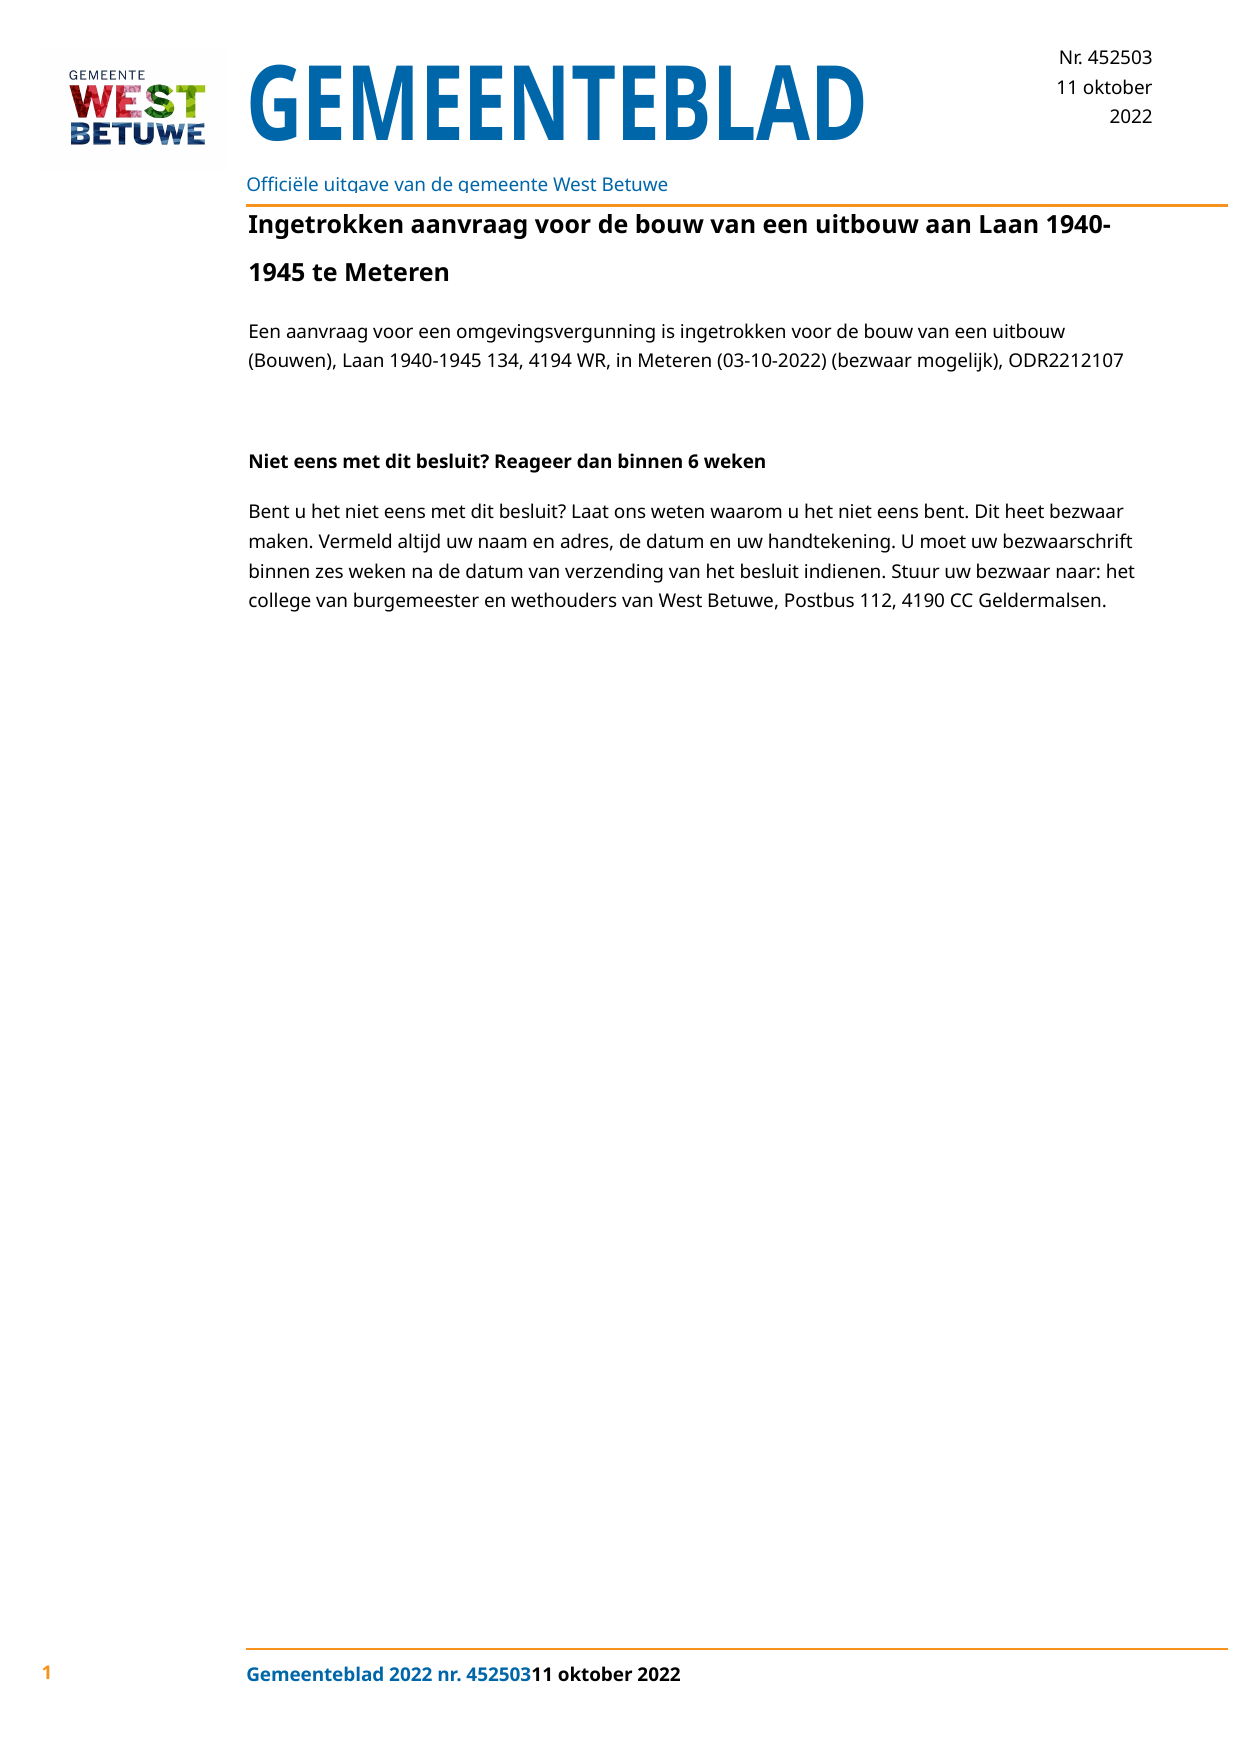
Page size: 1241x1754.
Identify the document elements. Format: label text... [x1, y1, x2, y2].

picture [41, 47, 231, 172]
text Niet eens met dit besluit? Reageer dan binnen 6 weken [248, 448, 1152, 474]
text Bent u het niet eens met dit besluit? Laat ons weten waarom u het niet eens bent. Dit heet bezwaar maken. Vermeld altijd uw naam en adres, de datum en uw handtekening. U moet uw bezwaarschrift binnen zes weken na de datum van verzending van het besluit indienen. Stuur uw bezwaar naar: het college van burgemeester en wethouders van West Betuwe, Postbus 112, 4190 CC Geldermalsen. [248, 499, 1152, 613]
text Een aanvraag voor een omgevingsvergunning is ingetrokken voor de bouw van een uitbouw (Bouwen), Laan 1940-1945 134, 4194 WR, in Meteren (03-10-2022) (bezwaar mogelijk), ODR2212107 [248, 318, 1152, 373]
text Ingetrokken aanvraag voor de bouw van een uitbouw aan Laan 1940-1945 te Meteren [248, 207, 1152, 288]
